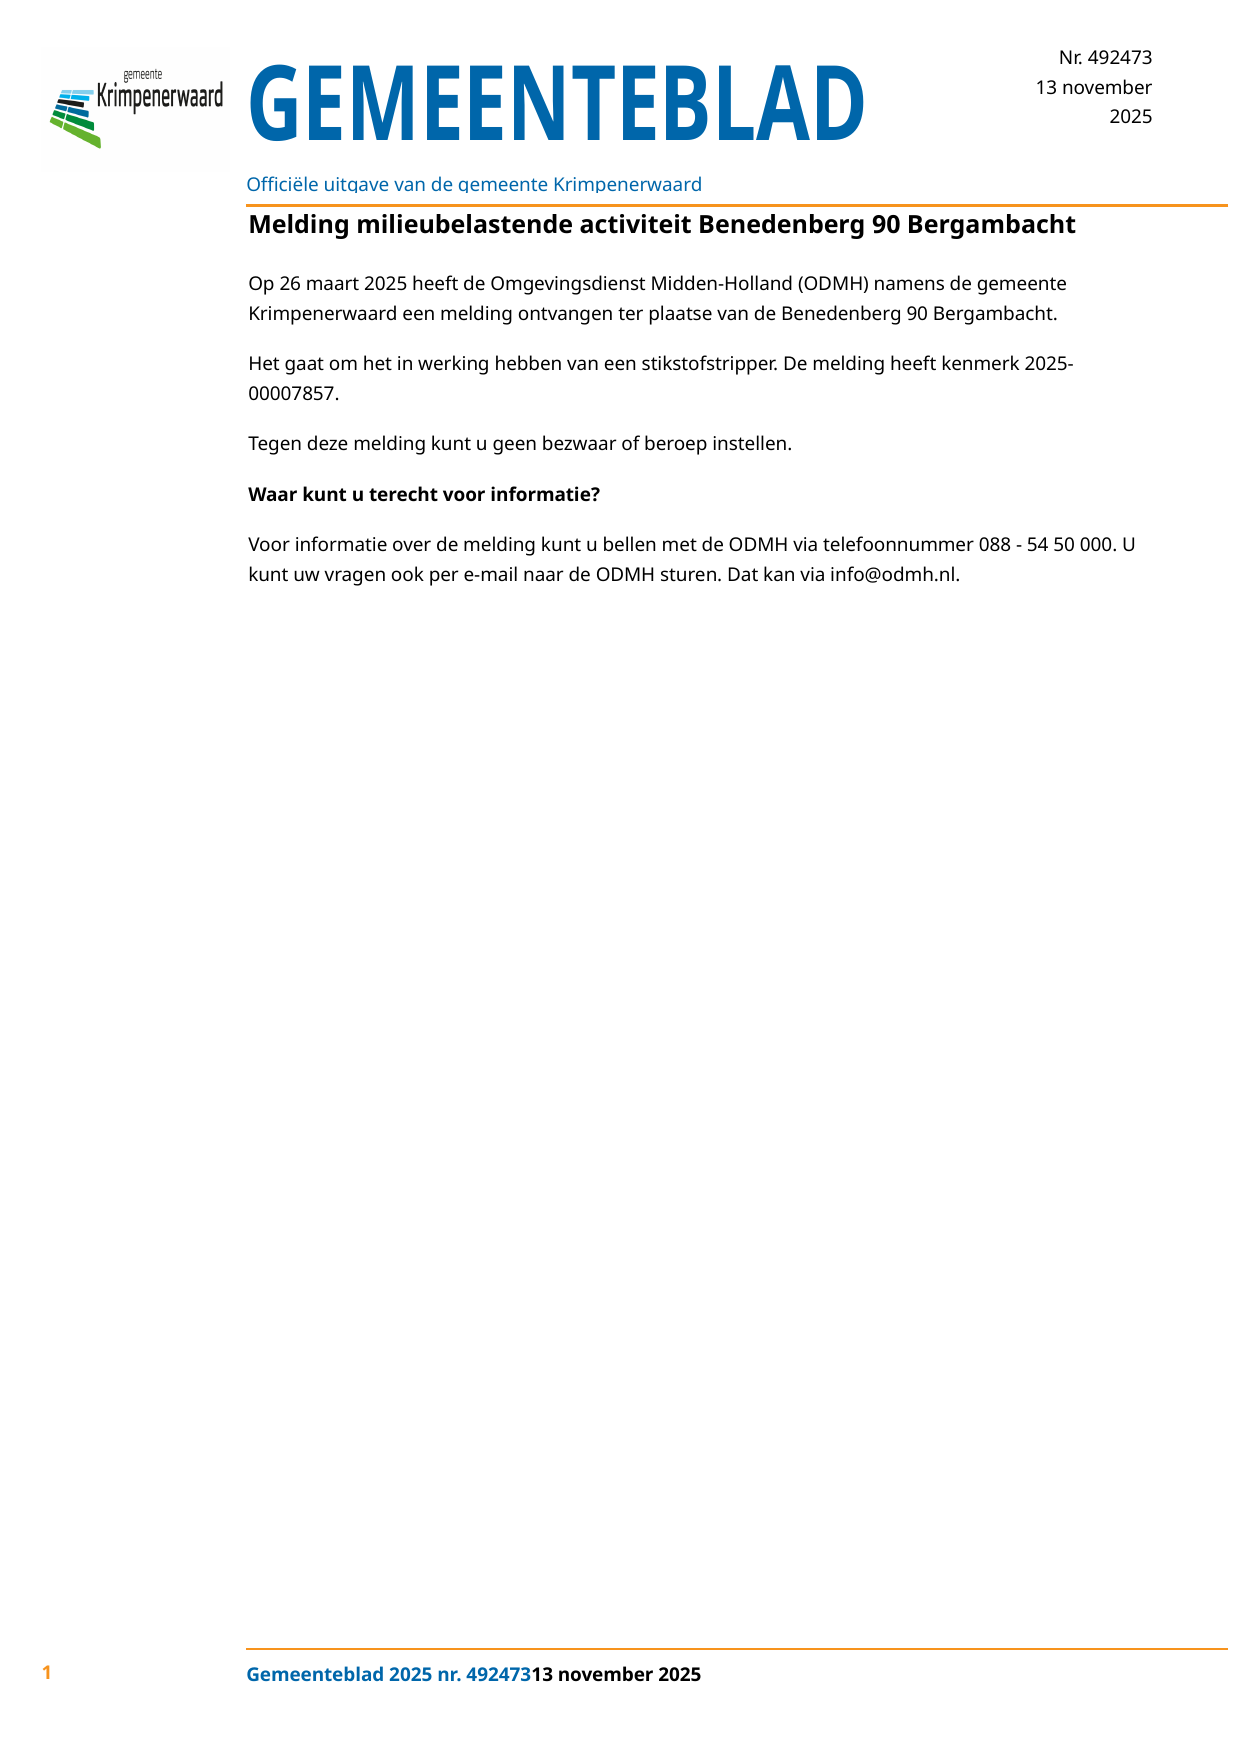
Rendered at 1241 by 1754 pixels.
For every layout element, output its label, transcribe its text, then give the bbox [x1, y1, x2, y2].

text Melding milieubelastende activiteit Benedenberg 90 Bergambacht [248, 207, 1152, 241]
text Het gaat om het in werking hebben van een stikstofstripper. De melding heeft kenmerk 2025-00007857. [248, 350, 1152, 406]
picture [41, 47, 231, 172]
text Op 26 maart 2025 heeft de Omgevingsdienst Midden-Holland (ODMH) namens de gemeente Krimpenerwaard een melding ontvangen ter plaatse van de Benedenberg 90 Bergambacht. [248, 270, 1152, 326]
text Tegen deze melding kunt u geen bezwaar of beroep instellen. [248, 430, 1152, 456]
text Voor informatie over de melding kunt u bellen met de ODMH via telefoonnummer 088 - 54 50 000. U kunt uw vragen ook per e-mail naar de ODMH sturen. Dat kan via info@odmh.nl. [248, 531, 1152, 586]
text Waar kunt u terecht voor informatie? [248, 481, 1152, 506]
